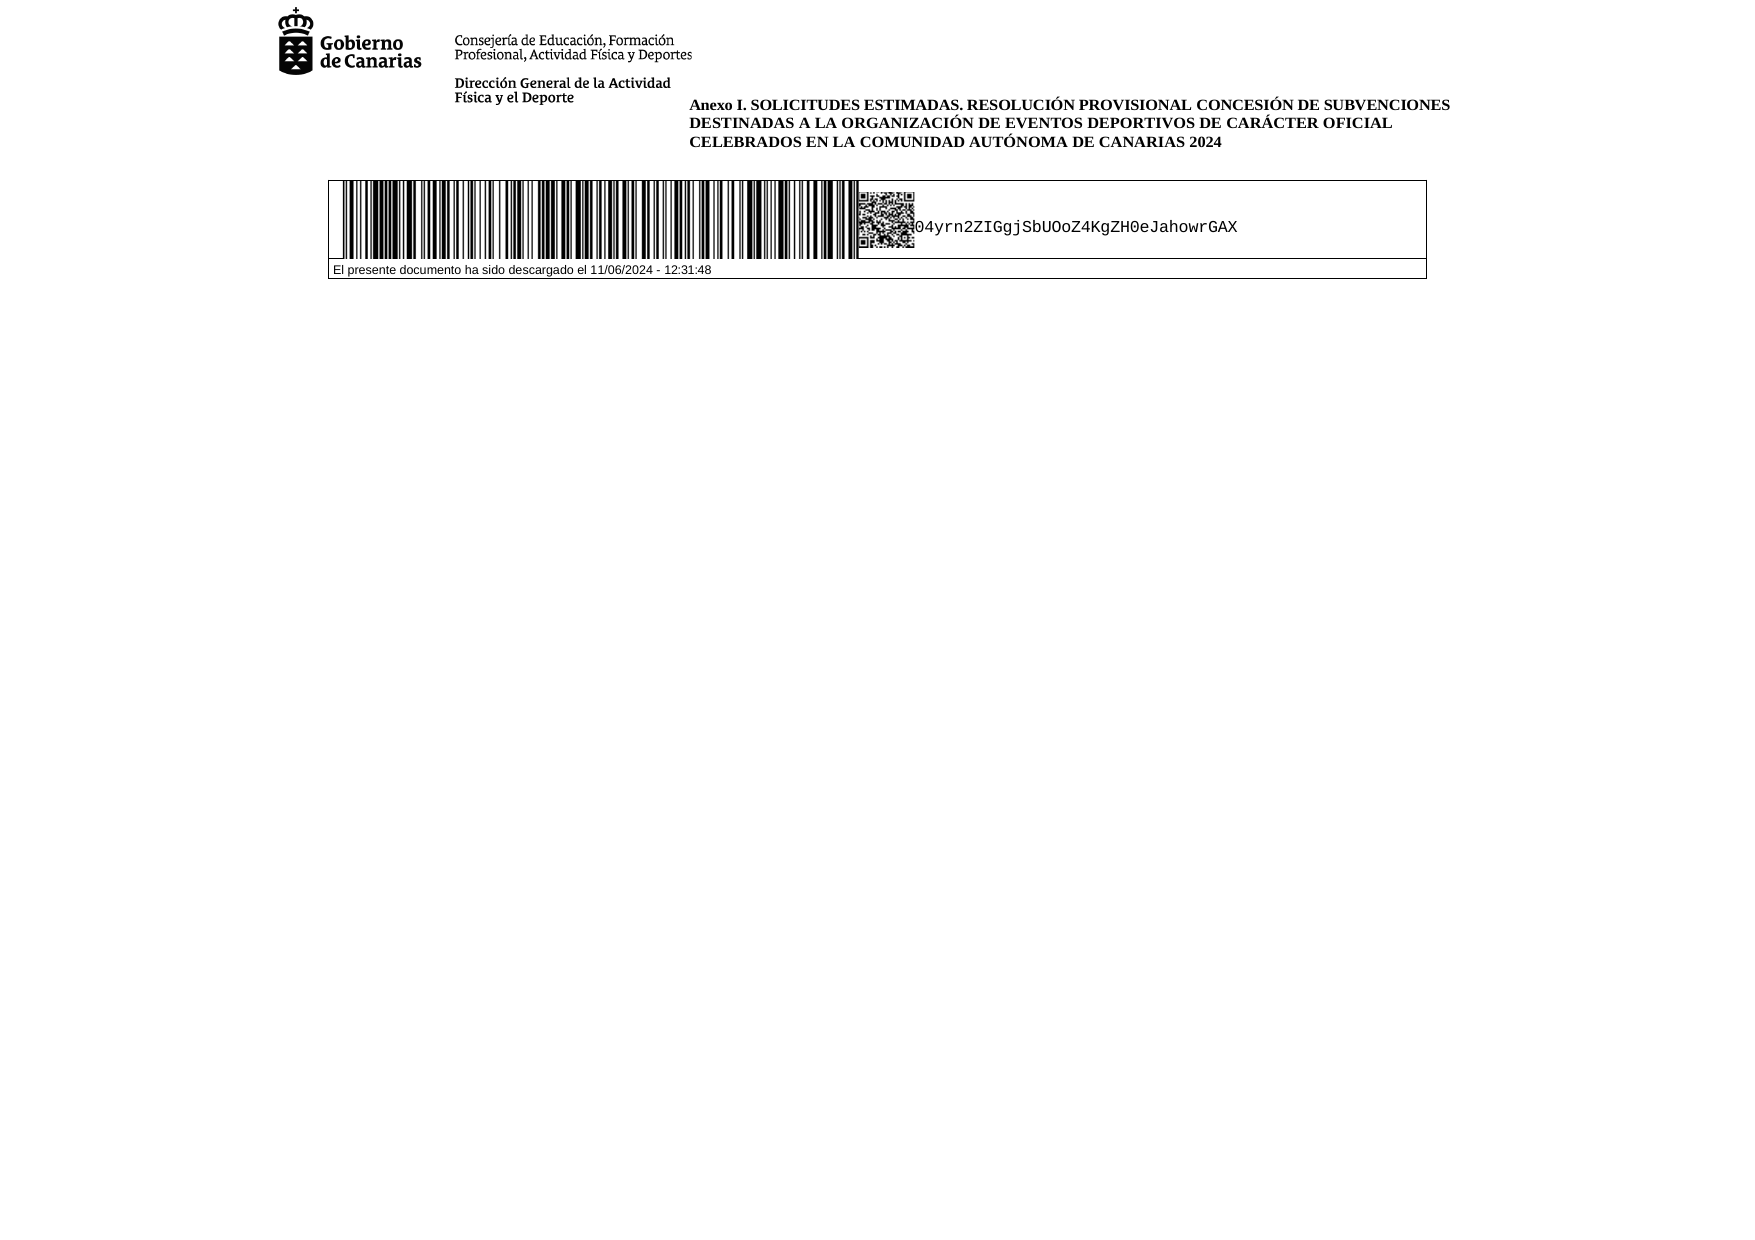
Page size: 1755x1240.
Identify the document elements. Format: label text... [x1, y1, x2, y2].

table_cell 04yrn2ZIGgjSbUOoZ4KgZH0eJahowrGAX [859, 181, 1426, 258]
table_cell El presente documento ha sido descargado el 11/06/2024 - 12:31:48 [329, 259, 1426, 278]
